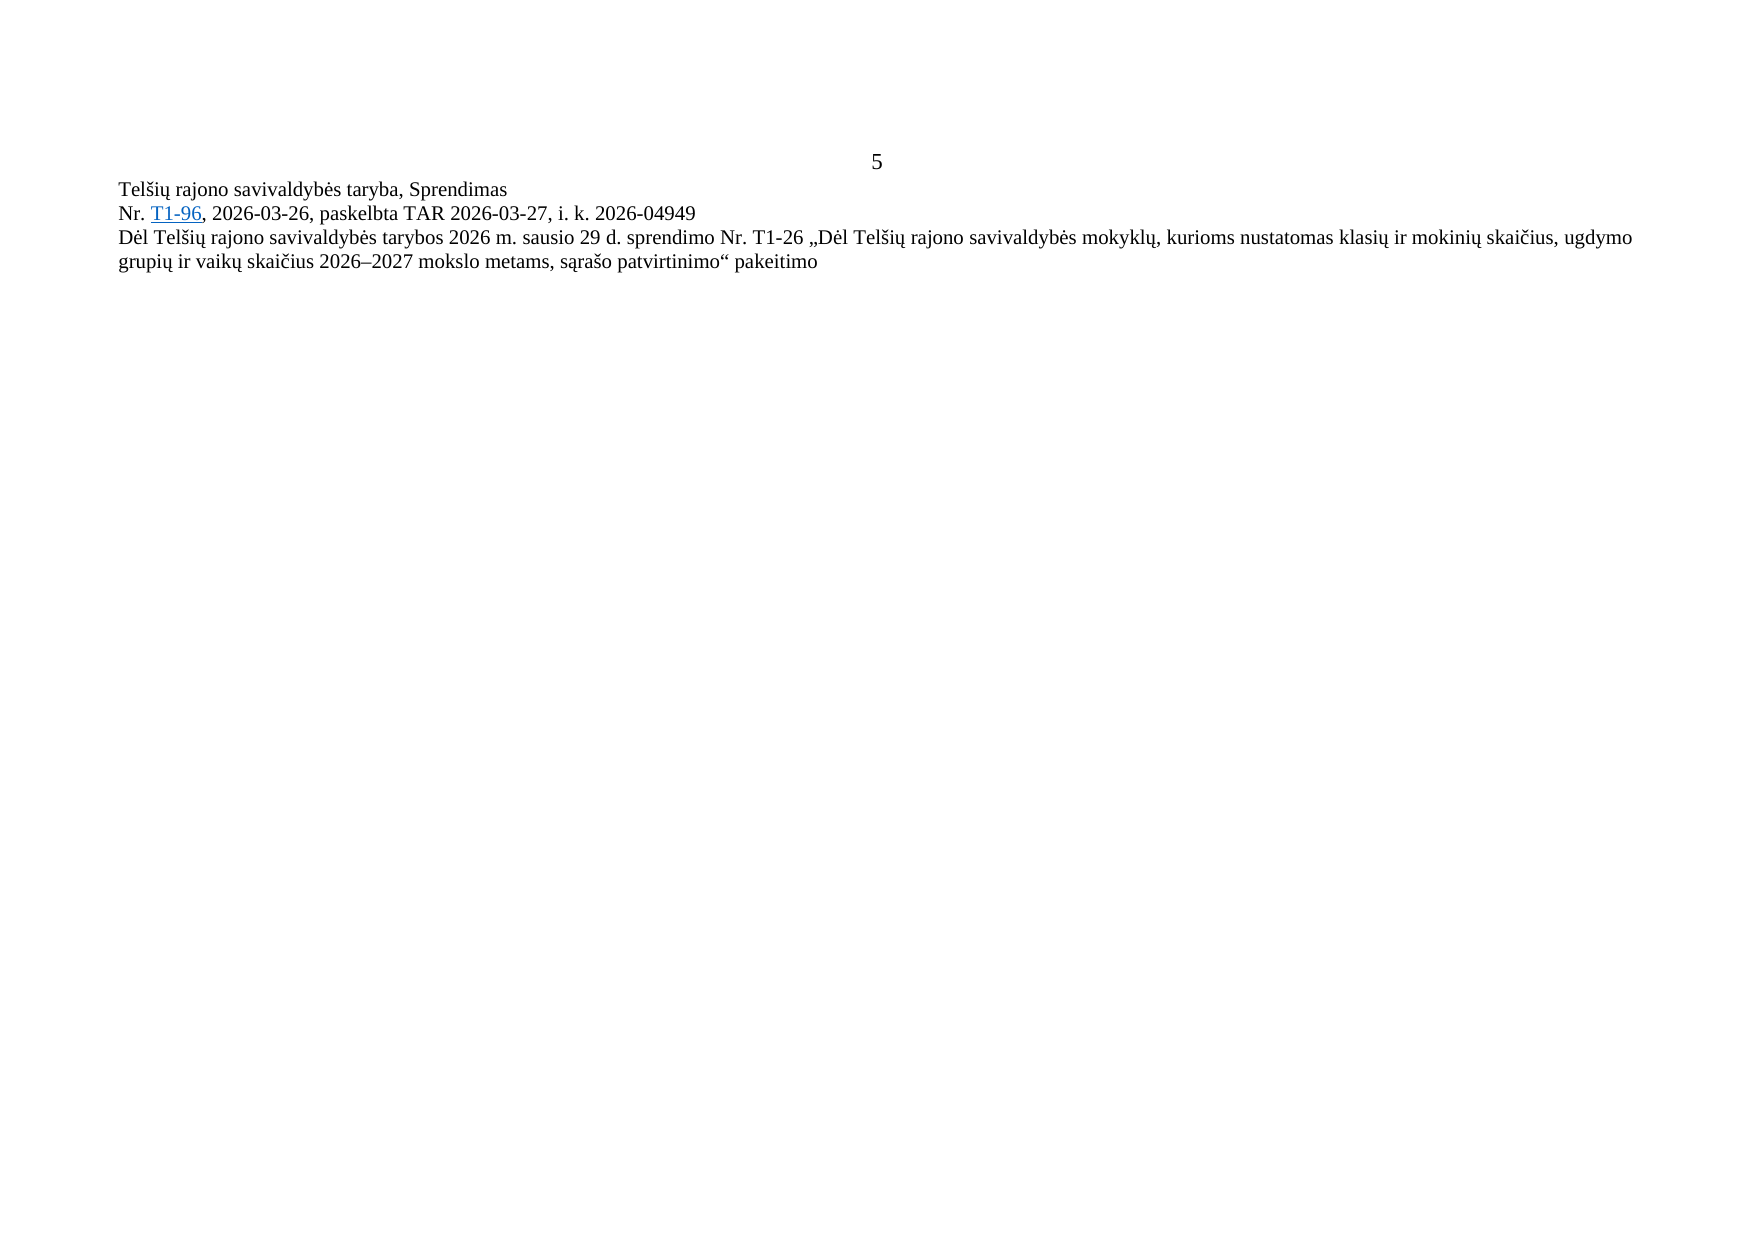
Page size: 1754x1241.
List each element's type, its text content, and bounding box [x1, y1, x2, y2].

text Nr. T1-96, 2026-03-26, paskelbta TAR 2026-03-27, i. k. 2026-04949 [118, 201, 1636, 225]
text Telšių rajono savivaldybės taryba, Sprendimas [118, 177, 1636, 201]
text Dėl Telšių rajono savivaldybės tarybos 2026 m. sausio 29 d. sprendimo Nr. T1-26 „Dėl Telšių rajono savivaldybės mokyklų, kurioms nustatomas klasių ir mokinių skaičius, ugdymo grupių ir vaikų skaičius 2026–2027 mokslo metams, sąrašo patvirtinimo“ pakeitimo [118, 225, 1636, 273]
